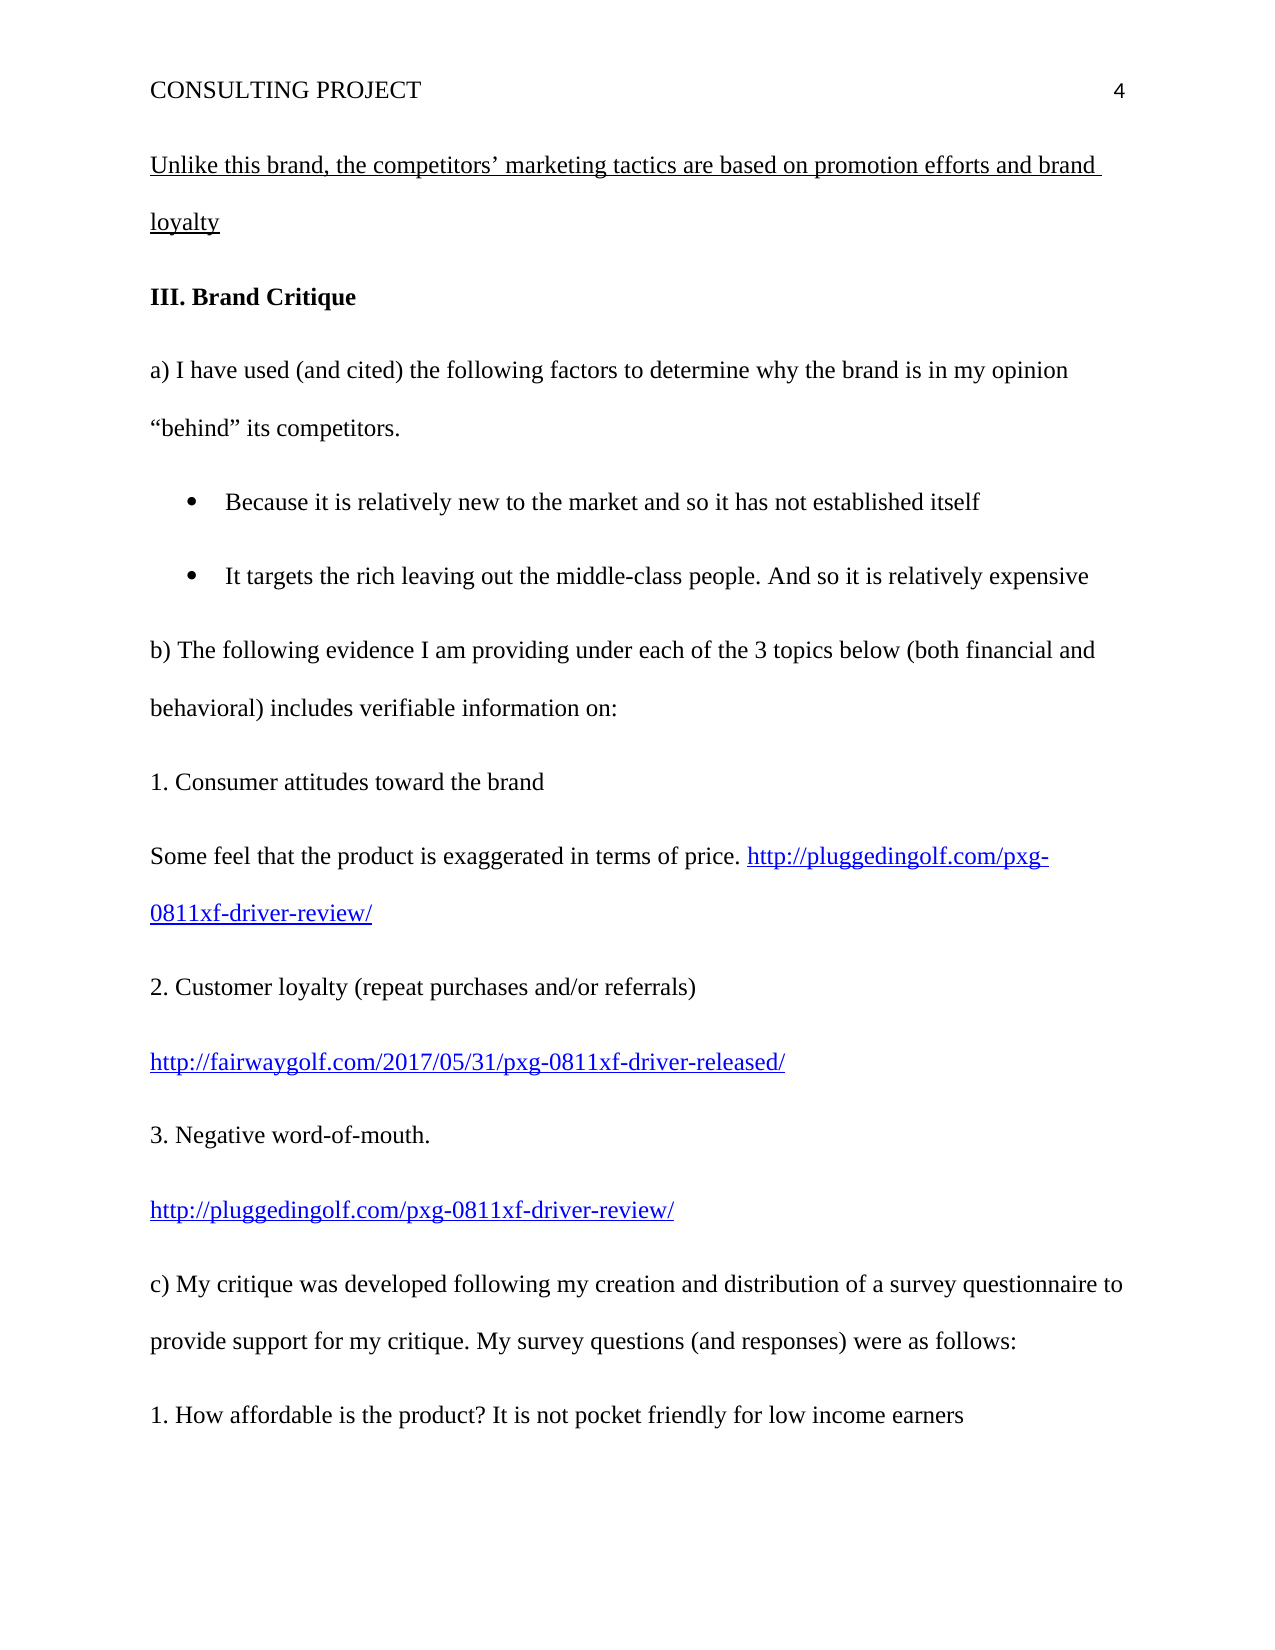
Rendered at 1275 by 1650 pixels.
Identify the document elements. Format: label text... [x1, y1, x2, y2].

text 1. Consumer attitudes toward the brand [150, 767, 1125, 796]
text Unlike this brand, the competitors’ marketing tactics are based on promotion efforts and brand loyalty [150, 150, 1125, 236]
text http://pluggedingolf.com/pxg-0811xf-driver-review/ [150, 1195, 1125, 1223]
text III. Brand Critique [150, 282, 1125, 310]
text http://fairwaygolf.com/2017/05/31/pxg-0811xf-driver-released/ [150, 1047, 1125, 1075]
text Some feel that the product is exaggerated in terms of price. http://pluggedingolf.com/pxg-0811xf-driver-review/ [150, 841, 1125, 927]
text a) I have used (and cited) the following factors to determine why the brand is in my opinion “behind” its competitors. [150, 356, 1125, 442]
text 3. Negative word-of-mouth. [150, 1121, 1125, 1149]
text b) The following evidence I am providing under each of the 3 topics below (both financial and behavioral) includes verifiable information on: [150, 635, 1125, 722]
list It targets the rich leaving out the middle-class people. And so it is relatively expensive [187, 561, 1125, 590]
list Because it is relatively new to the market and so it has not established itself [187, 487, 1125, 516]
text c) My critique was developed following my creation and distribution of a survey questionnaire to provide support for my critique. My survey questions (and responses) were as follows: [150, 1269, 1125, 1355]
text 2. Customer loyalty (repeat purchases and/or referrals) [150, 972, 1125, 1001]
text 1. How affordable is the product? It is not pocket friendly for low income earners [150, 1400, 1125, 1429]
